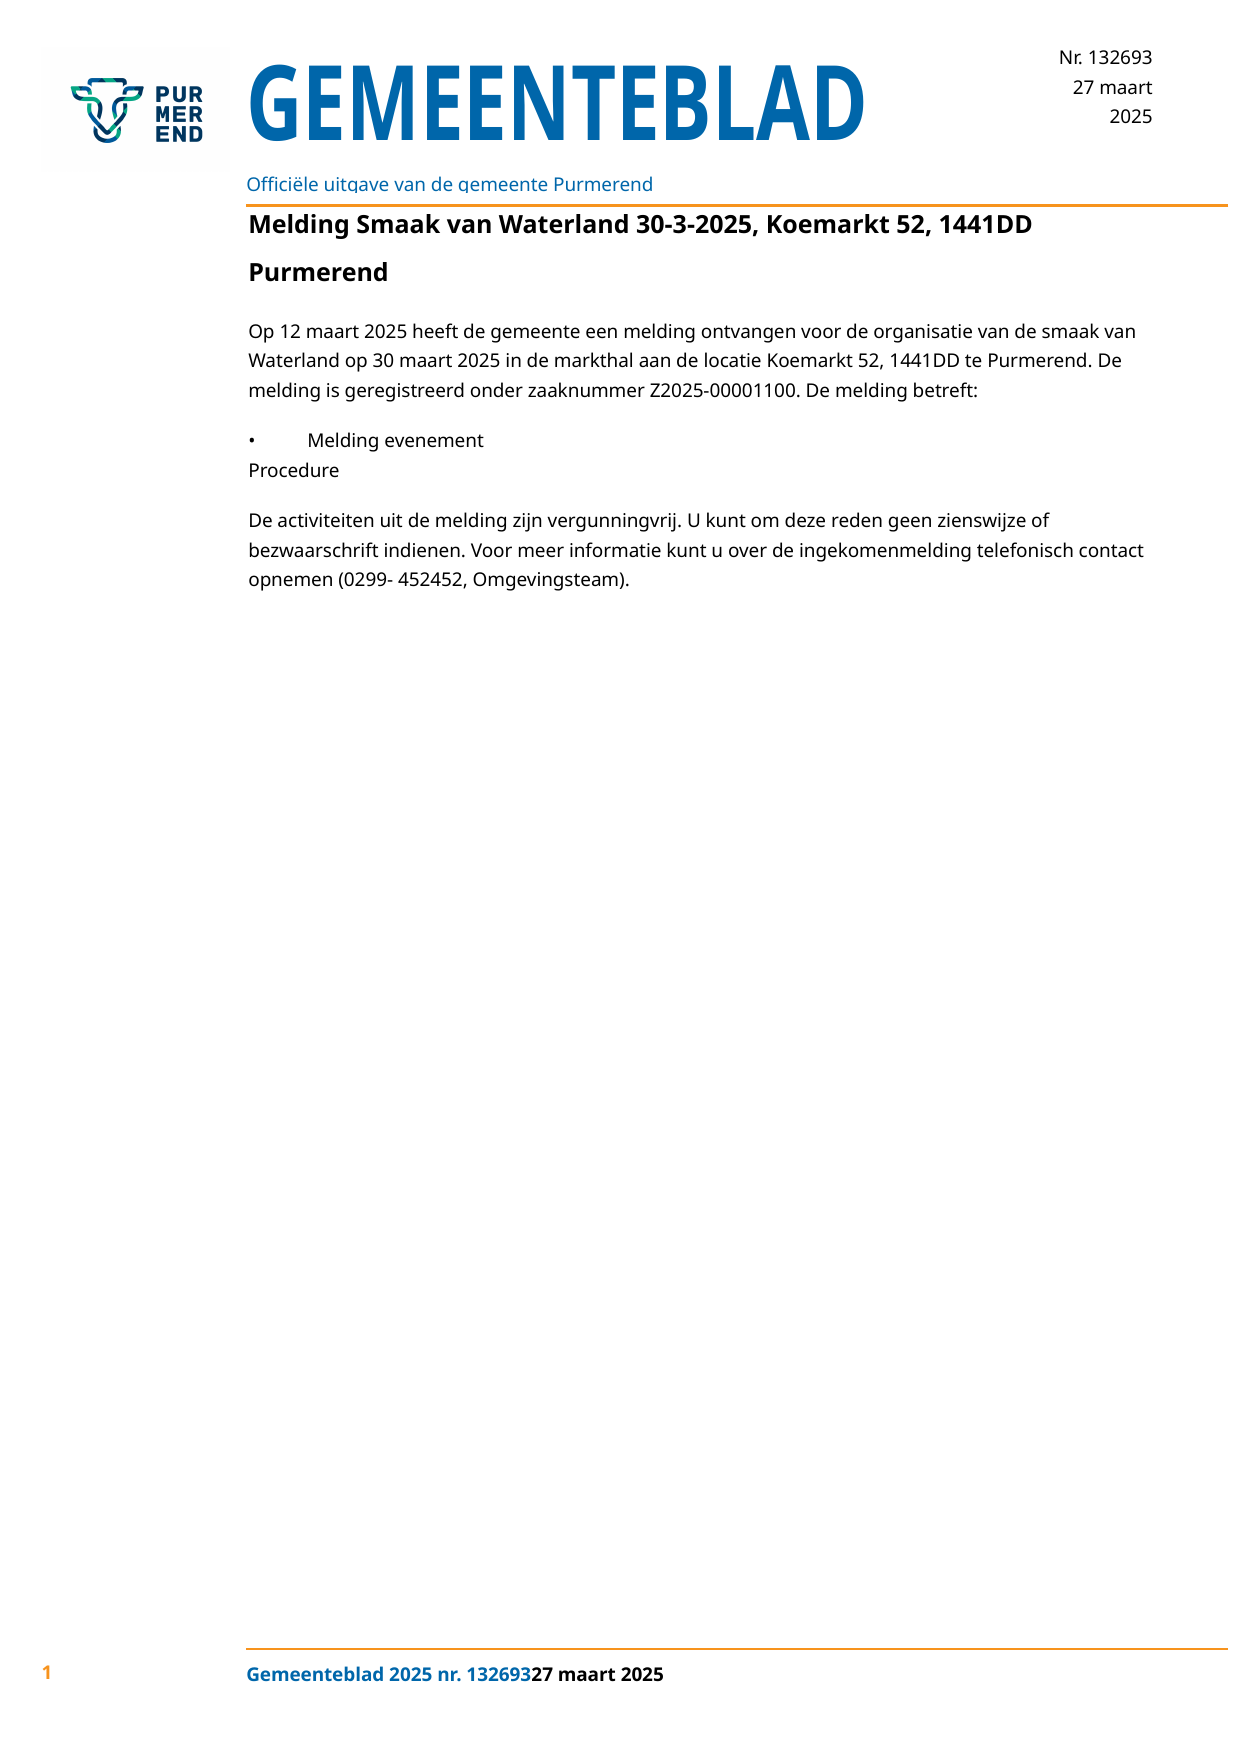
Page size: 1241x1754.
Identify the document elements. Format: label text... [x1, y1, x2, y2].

picture [41, 47, 231, 172]
text Procedure [248, 457, 1152, 483]
list Melding evenement [248, 427, 1152, 453]
text De activiteiten uit de melding zijn vergunningvrij. U kunt om deze reden geen zienswijze of bezwaarschrift indienen. Voor meer informatie kunt u over de ingekomenmelding telefonisch contact opnemen (0299- 452452, Omgevingsteam). [248, 507, 1152, 592]
text Op 12 maart 2025 heeft de gemeente een melding ontvangen voor de organisatie van de smaak van Waterland op 30 maart 2025 in de markthal aan de locatie Koemarkt 52, 1441DD te Purmerend. De melding is geregistreerd onder zaaknummer Z2025-00001100. De melding betreft: [248, 318, 1152, 403]
text Melding Smaak van Waterland 30-3-2025, Koemarkt 52, 1441DD Purmerend [248, 207, 1152, 288]
